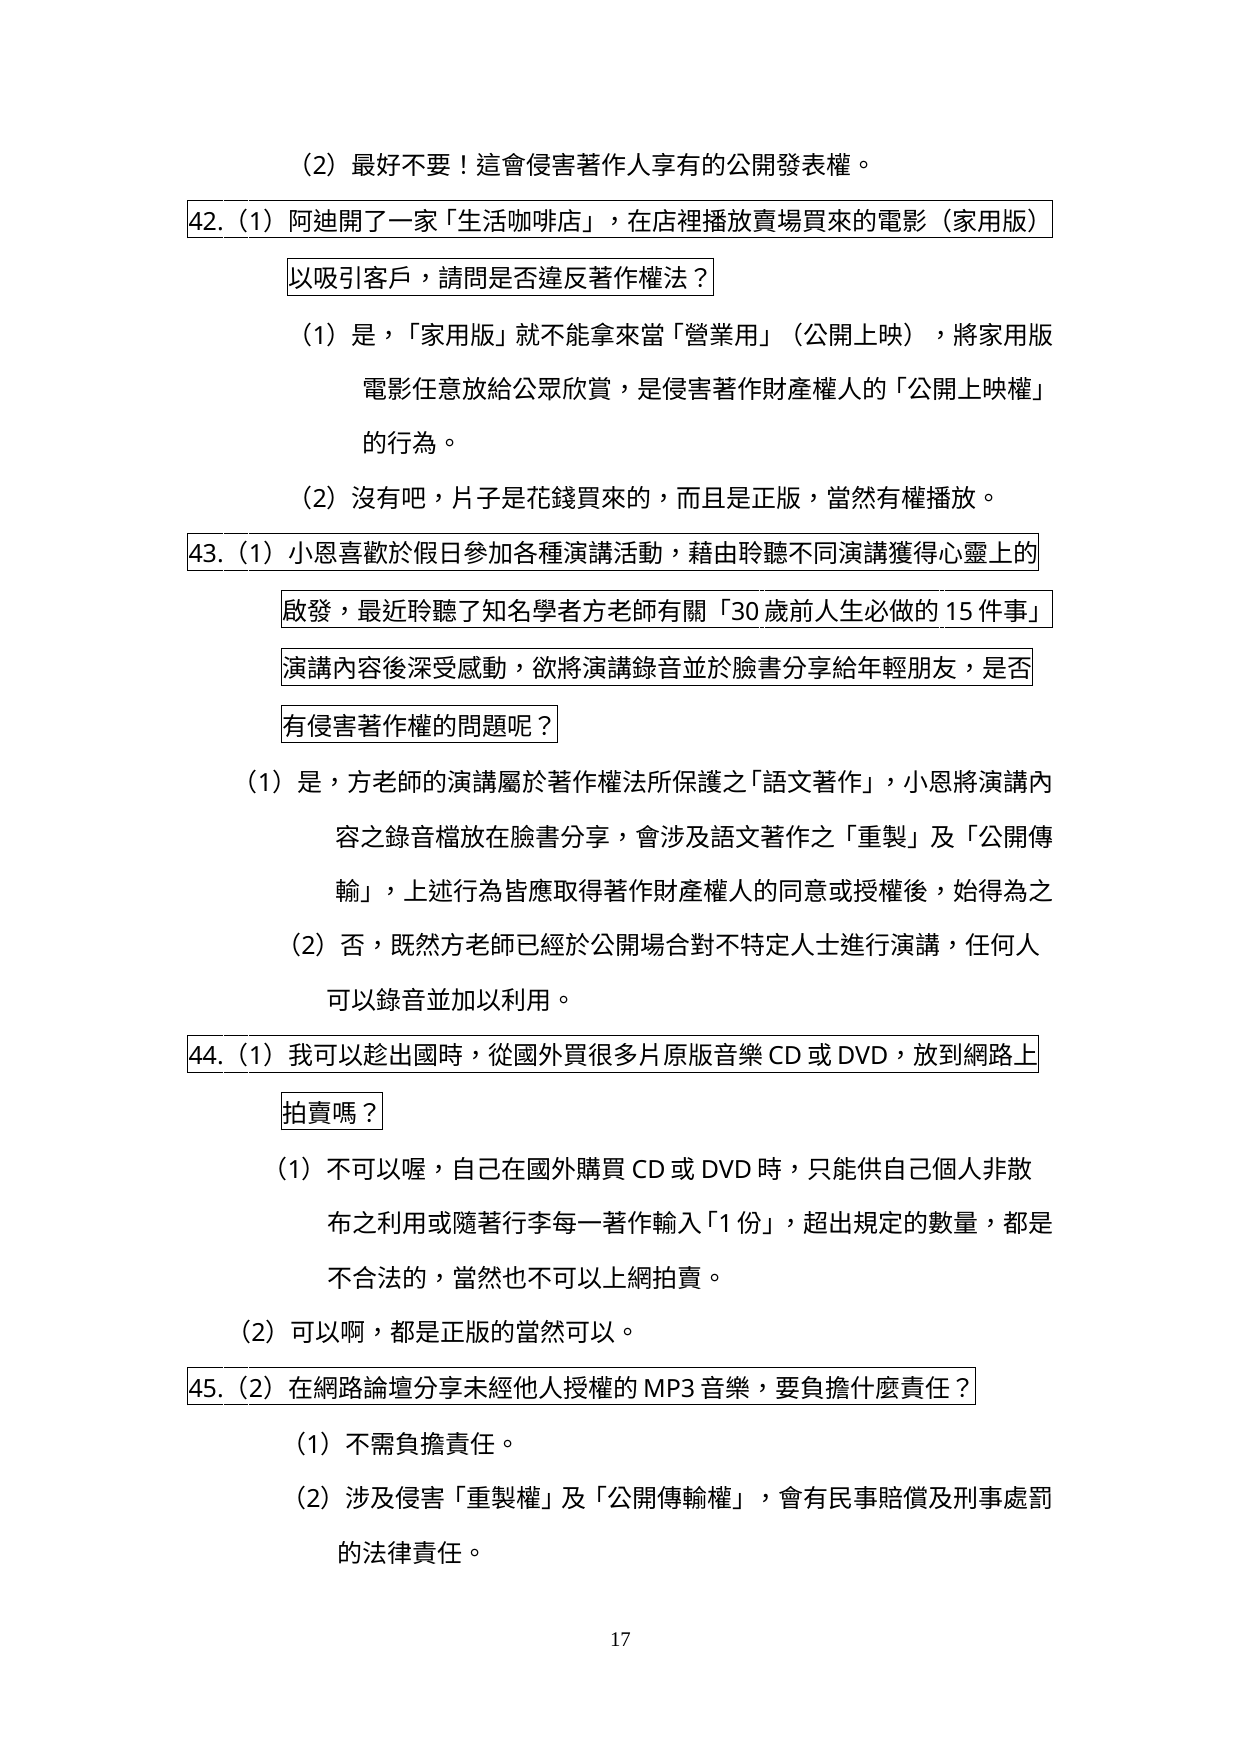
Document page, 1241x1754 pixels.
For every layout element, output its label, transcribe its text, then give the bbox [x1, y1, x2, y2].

text （1）是，方老師的演講屬於著作權法所保護之「語文著作」，小恩將演講內容之錄音檔放在臉書分享，會涉及語文著作之「重製」及「公開傳輸」，上述行為皆應取得著作財產權人的同意或授權後，始得為之。 [187, 763, 1053, 908]
text [976, 1367, 1053, 1405]
text （1）不可以喔，自己在國外購買CD或DVD時，只能供自己個人非散布之利用或隨著行李每一著作輸入「1份」，超出規定的數量，都是不合法的，當然也不可以上網拍賣。 [262, 1149, 1053, 1294]
text 以吸引客戶，請問是否違反著作權法？ [187, 238, 1053, 296]
text 42.（1）阿迪開了一家「生活咖啡店」，在店裡播放賣場買來的電影（家用版） [188, 201, 1052, 237]
text 44.（1）我可以趁出國時，從國外買很多片原版音樂CD或DVD，放到網路上拍賣嗎？ [187, 1034, 1053, 1130]
text （2）否，既然方老師已經於公開場合對不特定人士進行演講，任何人可以錄音並加以利用。 [276, 926, 1053, 1016]
text （2）沒有吧，片子是花錢買來的，而且是正版，當然有權播放。 [187, 478, 1053, 514]
text （2）可以啊，都是正版的當然可以。 [187, 1313, 1053, 1349]
text （1）是，「家用版」就不能拿來當「營業用」（公開上映），將家用版電影任意放給公眾欣賞，是侵害著作財產權人的「公開上映權」的行為。 [287, 315, 1053, 460]
text （2）最好不要！這會侵害著作人享有的公開發表權。 [187, 146, 1053, 182]
text 43.（1）小恩喜歡於假日參加各種演講活動，藉由聆聽不同演講獲得心靈上的啟發，最近聆聽了知名學者方老師有關「30歲前人生必做的15件事」演講內容後深受感動，欲將演講錄音並於臉書分享給年輕朋友，是否有侵害著作權的問題呢？ [187, 533, 1053, 743]
text （2）涉及侵害「重製權」及「公開傳輸權」，會有民事賠償及刑事處罰的法律責任。 [281, 1479, 1053, 1569]
text 45.（2）在網路論壇分享未經他人授權的MP3音樂，要負擔什麼責任？ [188, 1368, 975, 1404]
text （1）不需負擔責任。 [187, 1424, 1053, 1461]
